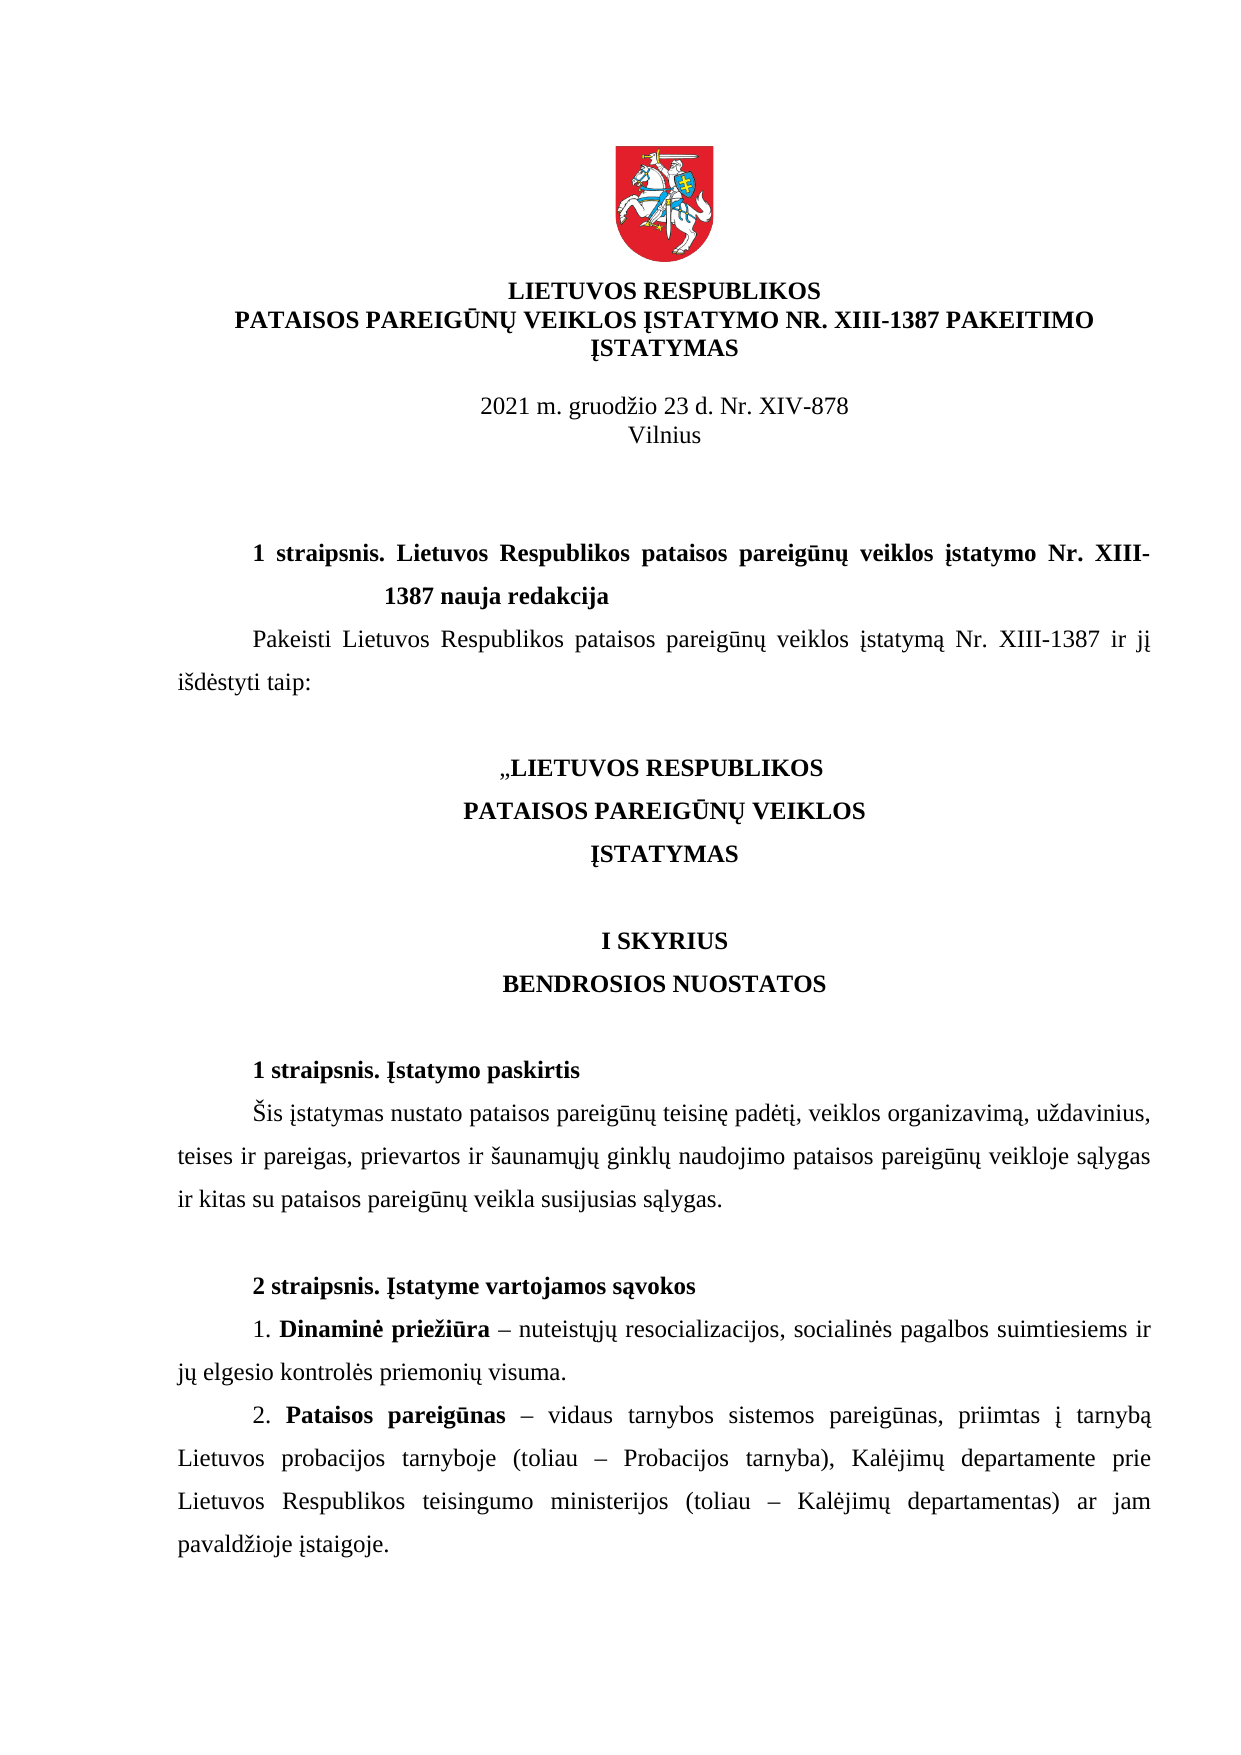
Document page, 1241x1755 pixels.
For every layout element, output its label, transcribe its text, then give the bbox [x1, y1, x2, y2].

text ĮSTATYMAS [177, 839, 1152, 868]
text 1 straipsnis. Lietuvos Respublikos pataisos pareigūnų veiklos įstatymo Nr. XIII-1387 nauja redakcija [252, 538, 1152, 609]
text 1 straipsnis. Įstatymo paskirtis [177, 1055, 1152, 1084]
text LIETUVOS RESPUBLIKOS [177, 276, 1152, 305]
text 2 straipsnis. Įstatyme vartojamos sąvokos [177, 1271, 1152, 1299]
text Vilnius [177, 420, 1152, 448]
text ĮSTATYMAS [177, 333, 1152, 362]
text I SKYRIUS [177, 926, 1152, 954]
text Pakeisti Lietuvos Respublikos pataisos pareigūnų veiklos įstatymą Nr. XIII-1387 ir jį išdėstyti taip: [177, 624, 1152, 696]
text PATAISOS PAREIGŪNŲ VEIKLOS [177, 796, 1152, 825]
text Šis įstatymas nustato pataisos pareigūnų teisinę padėtį, veiklos organizavimą, uždavinius, teises ir pareigas, prievartos ir šaunamųjų ginklų naudojimo pataisos pareigūnų veikloje sąlygas ir kitas su pataisos pareigūnų veikla susijusias sąlygas. [177, 1098, 1152, 1213]
text 2021 m. gruodžio 23 d. Nr. XIV-878 [177, 391, 1152, 420]
text 1. Dinaminė priežiūra – nuteistųjų resocializacijos, socialinės pagalbos suimtiesiems ir jų elgesio kontrolės priemonių visuma. [177, 1314, 1152, 1386]
text PATAISOS PAREIGŪNŲ VEIKLOS ĮSTATYMO NR. XIII-1387 PAKEITIMO [177, 305, 1152, 333]
text BENDROSIOS NUOSTATOS [177, 969, 1152, 998]
text „LIETUVOS RESPUBLIKOS [177, 753, 1152, 782]
text 2. Pataisos pareigūnas – vidaus tarnybos sistemos pareigūnas, priimtas į tarnybą Lietuvos probacijos tarnyboje (toliau – Probacijos tarnyba), Kalėjimų departamente prie Lietuvos Respublikos teisingumo ministerijos (toliau – Kalėjimų departamentas) ar jam pavaldžioje įstaigoje. [177, 1400, 1152, 1558]
